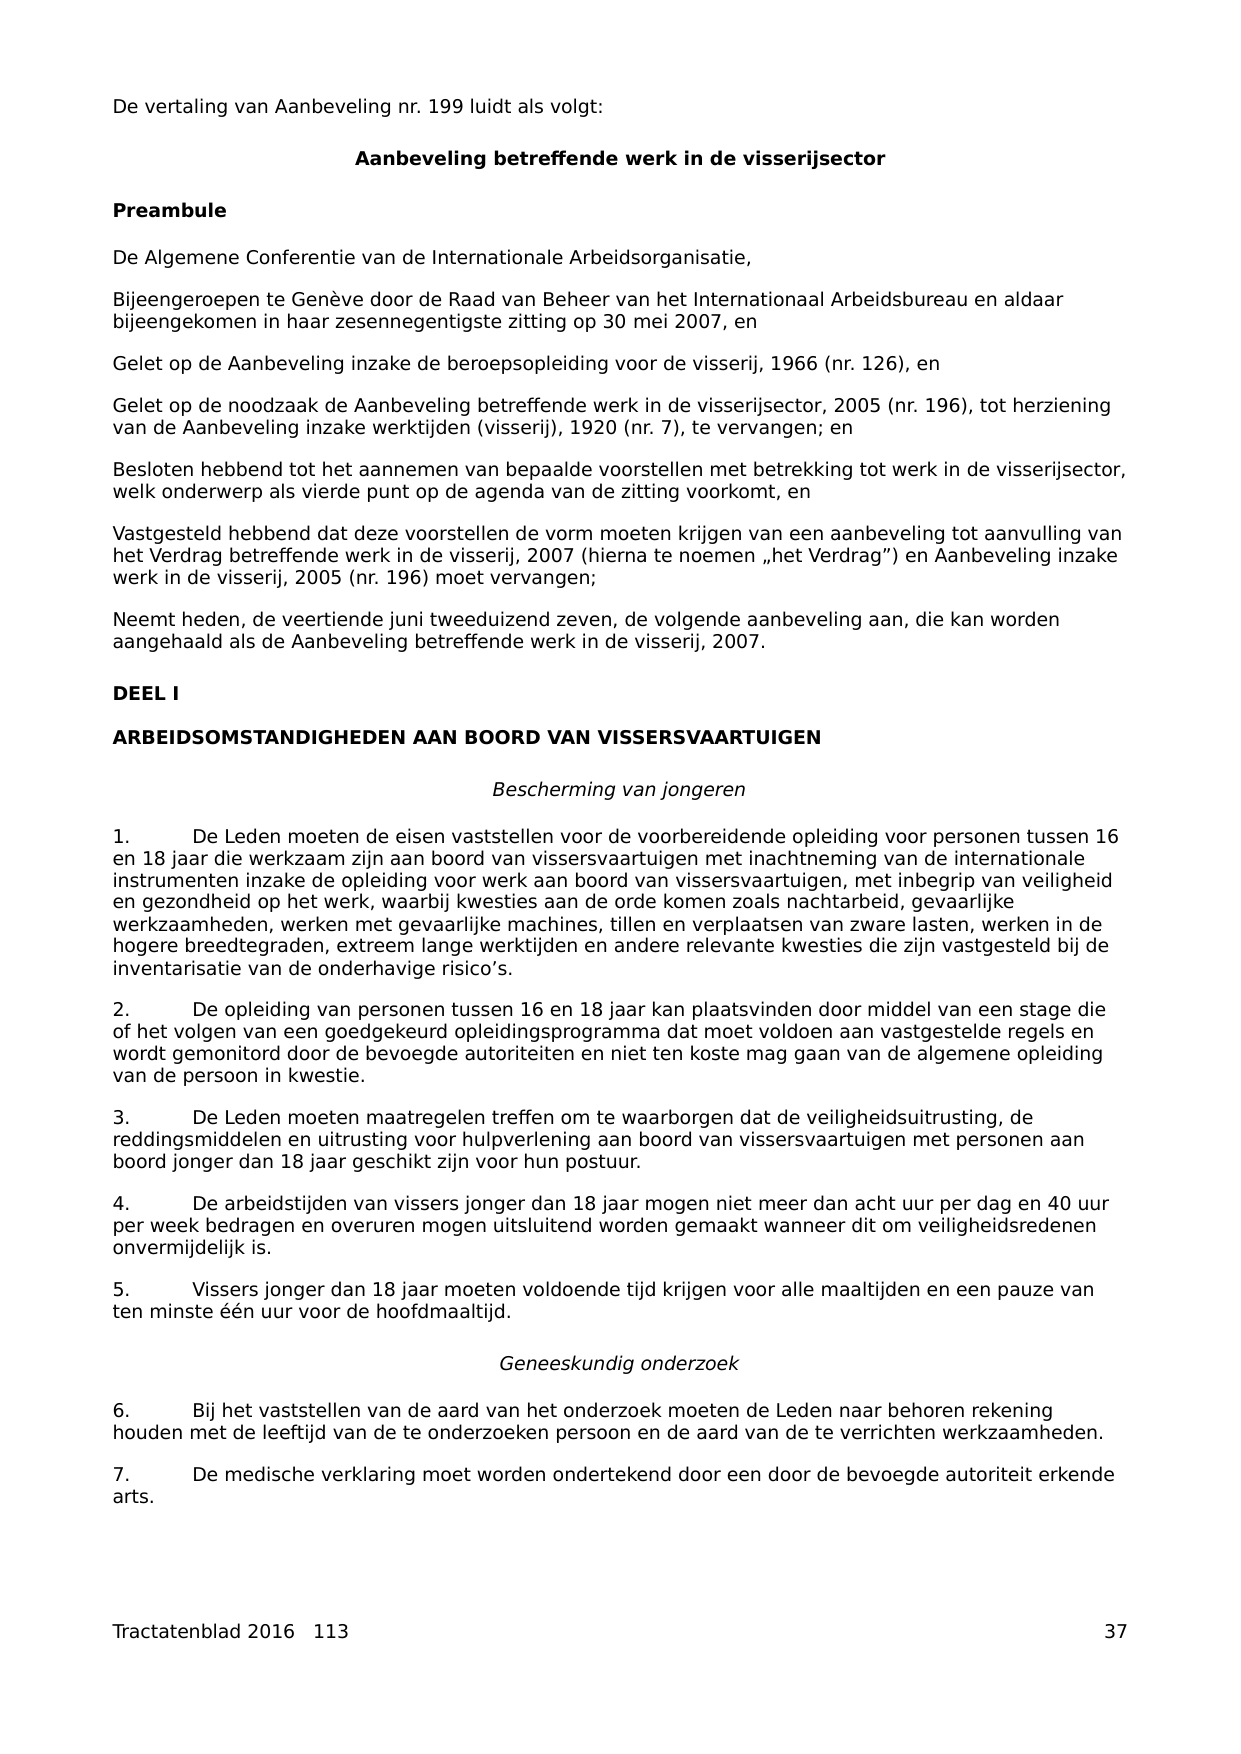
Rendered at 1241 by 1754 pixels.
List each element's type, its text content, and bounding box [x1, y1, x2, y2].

subtitle Bescherming van jongeren [112, 778, 1128, 801]
text Vastgesteld hebbend dat deze voorstellen de vorm moeten krijgen van een aanbeveling tot aanvulling van het Verdrag betreffende werk in de visserij, 2007 (hierna te noemen „het Verdrag”) en Aanbeveling inzake werk in de visserij, 2005 (nr. 196) moet vervangen; [112, 523, 1128, 589]
subtitle Preambule [112, 200, 1128, 222]
text 7. De medische verklaring moet worden ondertekend door een door de bevoegde autoriteit erkende arts. [112, 1464, 1128, 1508]
text Neemt heden, de veertiende juni tweeduizend zeven, de volgende aanbeveling aan, die kan worden aangehaald als de Aanbeveling betreffende werk in de visserij, 2007. [112, 609, 1128, 653]
text Gelet op de Aanbeveling inzake de beroepsopleiding voor de visserij, 1966 (nr. 126), en [112, 353, 1128, 375]
text 4. De arbeidstijden van vissers jonger dan 18 jaar mogen niet meer dan acht uur per dag en 40 uur per week bedragen en overuren mogen uitsluitend worden gemaakt wanneer dit om veiligheidsredenen onvermijdelijk is. [112, 1193, 1128, 1259]
text De vertaling van Aanbeveling nr. 199 luidt als volgt: [112, 96, 1128, 118]
text 6. Bij het vaststellen van de aard van het onderzoek moeten de Leden naar behoren rekening houden met de leeftijd van de te onderzoeken persoon en de aard van de te verrichten werkzaamheden. [112, 1400, 1128, 1444]
text 2. De opleiding van personen tussen 16 en 18 jaar kan plaatsvinden door middel van een stage die of het volgen van een goedgekeurd opleidingsprogramma dat moet voldoen aan vastgestelde regels en wordt gemonitord door de bevoegde autoriteiten en niet ten koste mag gaan van de algemene opleiding van de persoon in kwestie. [112, 999, 1128, 1087]
subtitle Aanbeveling betreffende werk in de visserijsector [112, 148, 1128, 170]
text De Algemene Conferentie van de Internationale Arbeidsorganisatie, [112, 247, 1128, 269]
text Bijeengeroepen te Genève door de Raad van Beheer van het Internationaal Arbeidsbureau en aldaar bijeengekomen in haar zesennegentigste zitting op 30 mei 2007, en [112, 289, 1128, 333]
text Besloten hebbend tot het aannemen van bepaalde voorstellen met betrekking tot werk in de visserijsector, welk onderwerp als vierde punt op de agenda van de zitting voorkomt, en [112, 459, 1128, 503]
text Gelet op de noodzaak de Aanbeveling betreffende werk in de visserijsector, 2005 (nr. 196), tot herziening van de Aanbeveling inzake werktijden (visserij), 1920 (nr. 7), te vervangen; en [112, 395, 1128, 439]
subtitle Geneeskundig onderzoek [112, 1353, 1128, 1375]
text 3. De Leden moeten maatregelen treffen om te waarborgen dat de veiligheidsuitrusting, de reddingsmiddelen en uitrusting voor hulpverlening aan boord van vissersvaartuigen met personen aan boord jonger dan 18 jaar geschikt zijn voor hun postuur. [112, 1107, 1128, 1173]
subtitle DEEL I ARBEIDSOMSTANDIGHEDEN AAN BOORD VAN VISSERSVAARTUIGEN [112, 683, 1128, 748]
text 1. De Leden moeten de eisen vaststellen voor de voorbereidende opleiding voor personen tussen 16 en 18 jaar die werkzaam zijn aan boord van vissersvaartuigen met inachtneming van de internationale instrumenten inzake de opleiding voor werk aan boord van vissersvaartuigen, met inbegrip van veiligheid en gezondheid op het werk, waarbij kwesties aan de orde komen zoals nachtarbeid, gevaarlijke werkzaamheden, werken met gevaarlijke machines, tillen en verplaatsen van zware lasten, werken in de hogere breedtegraden, extreem lange werktijden en andere relevante kwesties die zijn vastgesteld bij de inventarisatie van de onderhavige risico’s. [112, 826, 1128, 979]
text 5. Vissers jonger dan 18 jaar moeten voldoende tijd krijgen voor alle maaltijden en een pauze van ten minste één uur voor de hoofdmaaltijd. [112, 1279, 1128, 1323]
